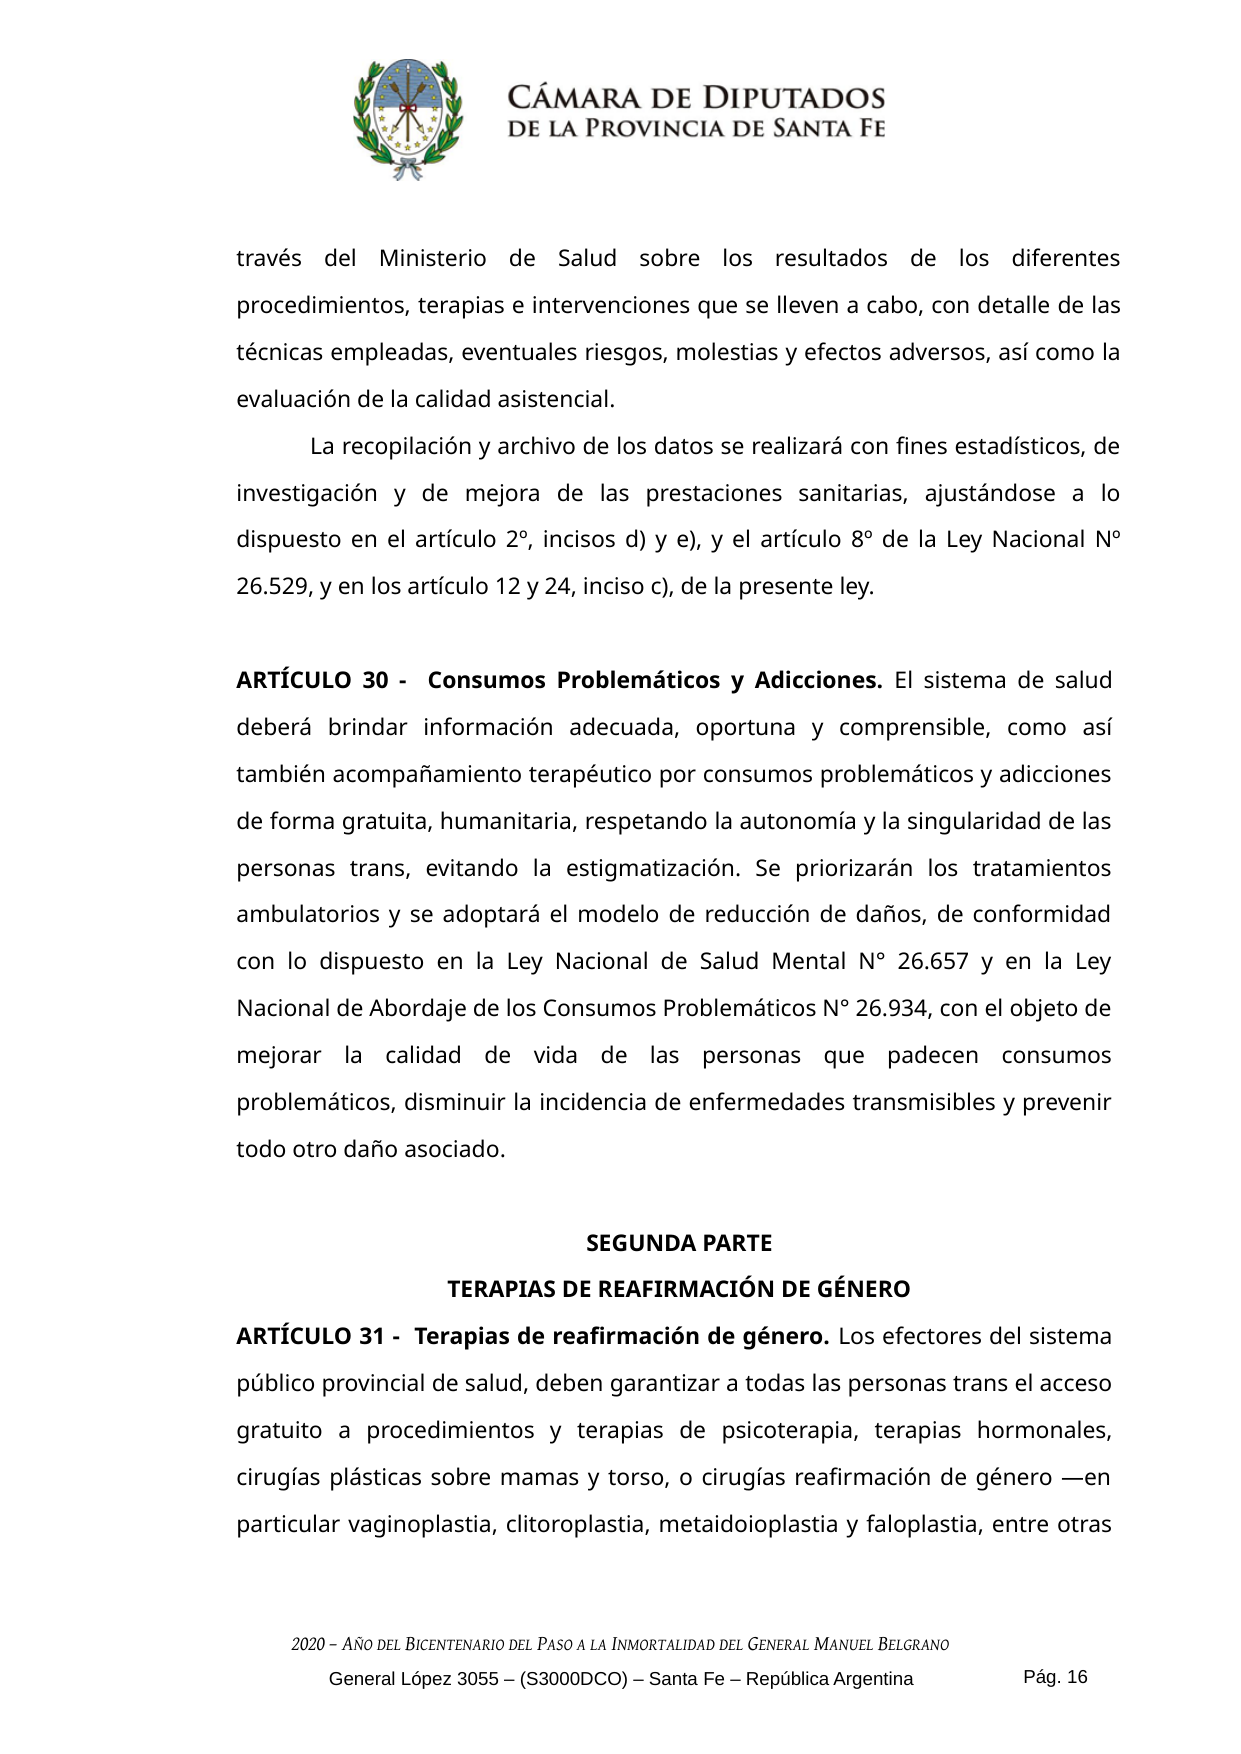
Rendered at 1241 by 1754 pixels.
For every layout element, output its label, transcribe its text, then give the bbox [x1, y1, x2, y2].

text SEGUNDA PARTE [236, 1227, 1122, 1258]
text La recopilación y archivo de los datos se realizará con fines estadísticos, de investigación y de mejora de las prestaciones sanitarias, ajustándose a lo dispuesto en el artículo 2º, incisos d) y e), y el artículo 8º de la Ley Nacional Nº 26.529, y en los artículo 12 y 24, inciso c), de la presente ley. [236, 430, 1122, 602]
text ARTÍCULO 31 - Terapias de reafirmación de género. Los efectores del sistema público provincial de salud, deben garantizar a todas las personas trans el acceso gratuito a procedimientos y terapias de psicoterapia, terapias hormonales, cirugías plásticas sobre mamas y torso, o cirugías reafirmación de género —en particular vaginoplastia, clitoroplastia, metaidoioplastia y faloplastia, entre otras [236, 1320, 1113, 1539]
text TERAPIAS de reafirmación de género [236, 1273, 1122, 1305]
text ARTÍCULO 30 - Consumos Problemáticos y Adicciones. El sistema de salud deberá brindar información adecuada, oportuna y comprensible, como así también acompañamiento terapéutico por consumos problemáticos y adicciones de forma gratuita, humanitaria, respetando la autonomía y la singularidad de las personas trans, evitando la estigmatización. Se priorizarán los tratamientos ambulatorios y se adoptará el modelo de reducción de daños, de conformidad con lo dispuesto en la Ley Nacional de Salud Mental N° 26.657 y en la Ley Nacional de Abordaje de los Consumos Problemáticos N° 26.934, con el objeto de mejorar la calidad de vida de las personas que padecen consumos problemáticos, disminuir la incidencia de enfermedades transmisibles y prevenir todo otro daño asociado. [236, 664, 1113, 1164]
text través del Ministerio de Salud sobre los resultados de los diferentes procedimientos, terapias e intervenciones que se lleven a cabo, con detalle de las técnicas empleadas, eventuales riesgos, molestias y efectos adversos, así como la evaluación de la calidad asistencial. [236, 242, 1122, 414]
